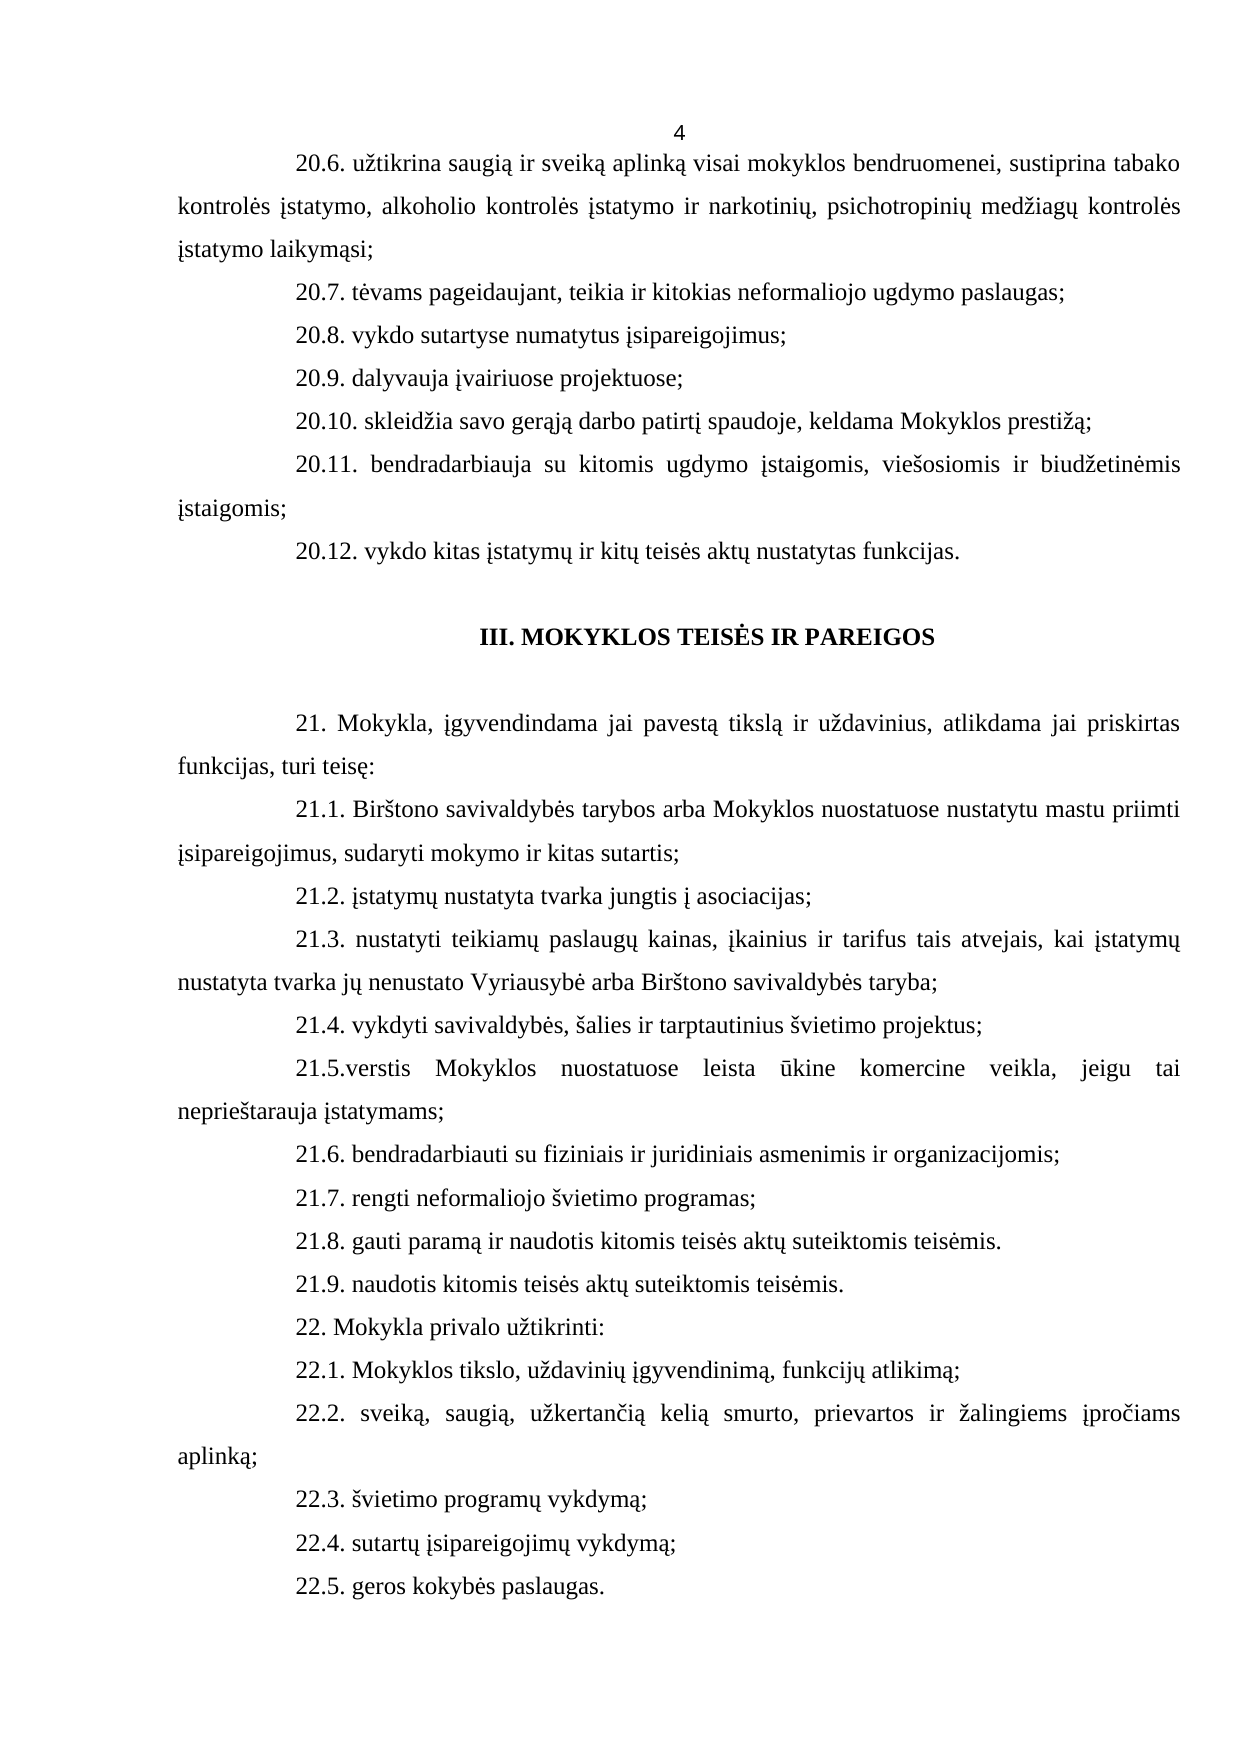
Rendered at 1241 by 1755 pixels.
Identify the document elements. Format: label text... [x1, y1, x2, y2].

text 21.4. vykdyti savivaldybės, šalies ir tarptautinius švietimo projektus; [177, 1010, 1181, 1039]
text 21.3. nustatyti teikiamų paslaugų kainas, įkainius ir tarifus tais atvejais, kai įstatymų nustatyta tvarka jų nenustato Vyriausybė arba Birštono savivaldybės taryba; [177, 924, 1181, 996]
text 22.3. švietimo programų vykdymą; [177, 1484, 1181, 1513]
text 21.1. Birštono savivaldybės tarybos arba Mokyklos nuostatuose nustatytu mastu priimti įsipareigojimus, sudaryti mokymo ir kitas sutartis; [177, 794, 1181, 866]
text 21.7. rengti neformaliojo švietimo programas; [177, 1183, 1181, 1211]
text 20.6. užtikrina saugią ir sveiką aplinką visai mokyklos bendruomenei, sustiprina tabako kontrolės įstatymo, alkoholio kontrolės įstatymo ir narkotinių, psichotropinių medžiagų kontrolės įstatymo laikymąsi; [177, 148, 1181, 263]
text 21.5.verstis Mokyklos nuostatuose leista ūkine komercine veikla, jeigu tai neprieštarauja įstatymams; [177, 1053, 1181, 1125]
text 21. Mokykla, įgyvendindama jai pavestą tikslą ir uždavinius, atlikdama jai priskirtas funkcijas, turi teisę: [177, 708, 1181, 780]
text 20.11. bendradarbiauja su kitomis ugdymo įstaigomis, viešosiomis ir biudžetinėmis įstaigomis; [177, 449, 1181, 521]
text 20.9. dalyvauja įvairiuose projektuose; [177, 363, 1181, 392]
text III. MOKYKLOS TEISĖS IR PAREIGOS [177, 622, 1181, 651]
text 20.10. skleidžia savo gerąją darbo patirtį spaudoje, keldama Mokyklos prestižą; [177, 406, 1181, 435]
text 22. Mokykla privalo užtikrinti: [177, 1312, 1181, 1341]
text 20.8. vykdo sutartyse numatytus įsipareigojimus; [177, 320, 1181, 349]
text 22.5. geros kokybės paslaugas. [177, 1571, 1181, 1599]
text 22.2. sveiką, saugią, užkertančią kelią smurto, prievartos ir žalingiems įpročiams aplinką; [177, 1398, 1181, 1470]
text 20.7. tėvams pageidaujant, teikia ir kitokias neformaliojo ugdymo paslaugas; [177, 277, 1181, 306]
text 21.9. naudotis kitomis teisės aktų suteiktomis teisėmis. [177, 1269, 1181, 1298]
text 21.6. bendradarbiauti su fiziniais ir juridiniais asmenimis ir organizacijomis; [177, 1139, 1181, 1168]
text 21.8. gauti paramą ir naudotis kitomis teisės aktų suteiktomis teisėmis. [177, 1226, 1181, 1254]
text 20.12. vykdo kitas įstatymų ir kitų teisės aktų nustatytas funkcijas. [177, 536, 1181, 564]
text 22.1. Mokyklos tikslo, uždavinių įgyvendinimą, funkcijų atlikimą; [177, 1355, 1181, 1384]
text 21.2. įstatymų nustatyta tvarka jungtis į asociacijas; [177, 881, 1181, 909]
text 22.4. sutartų įsipareigojimų vykdymą; [177, 1528, 1181, 1556]
